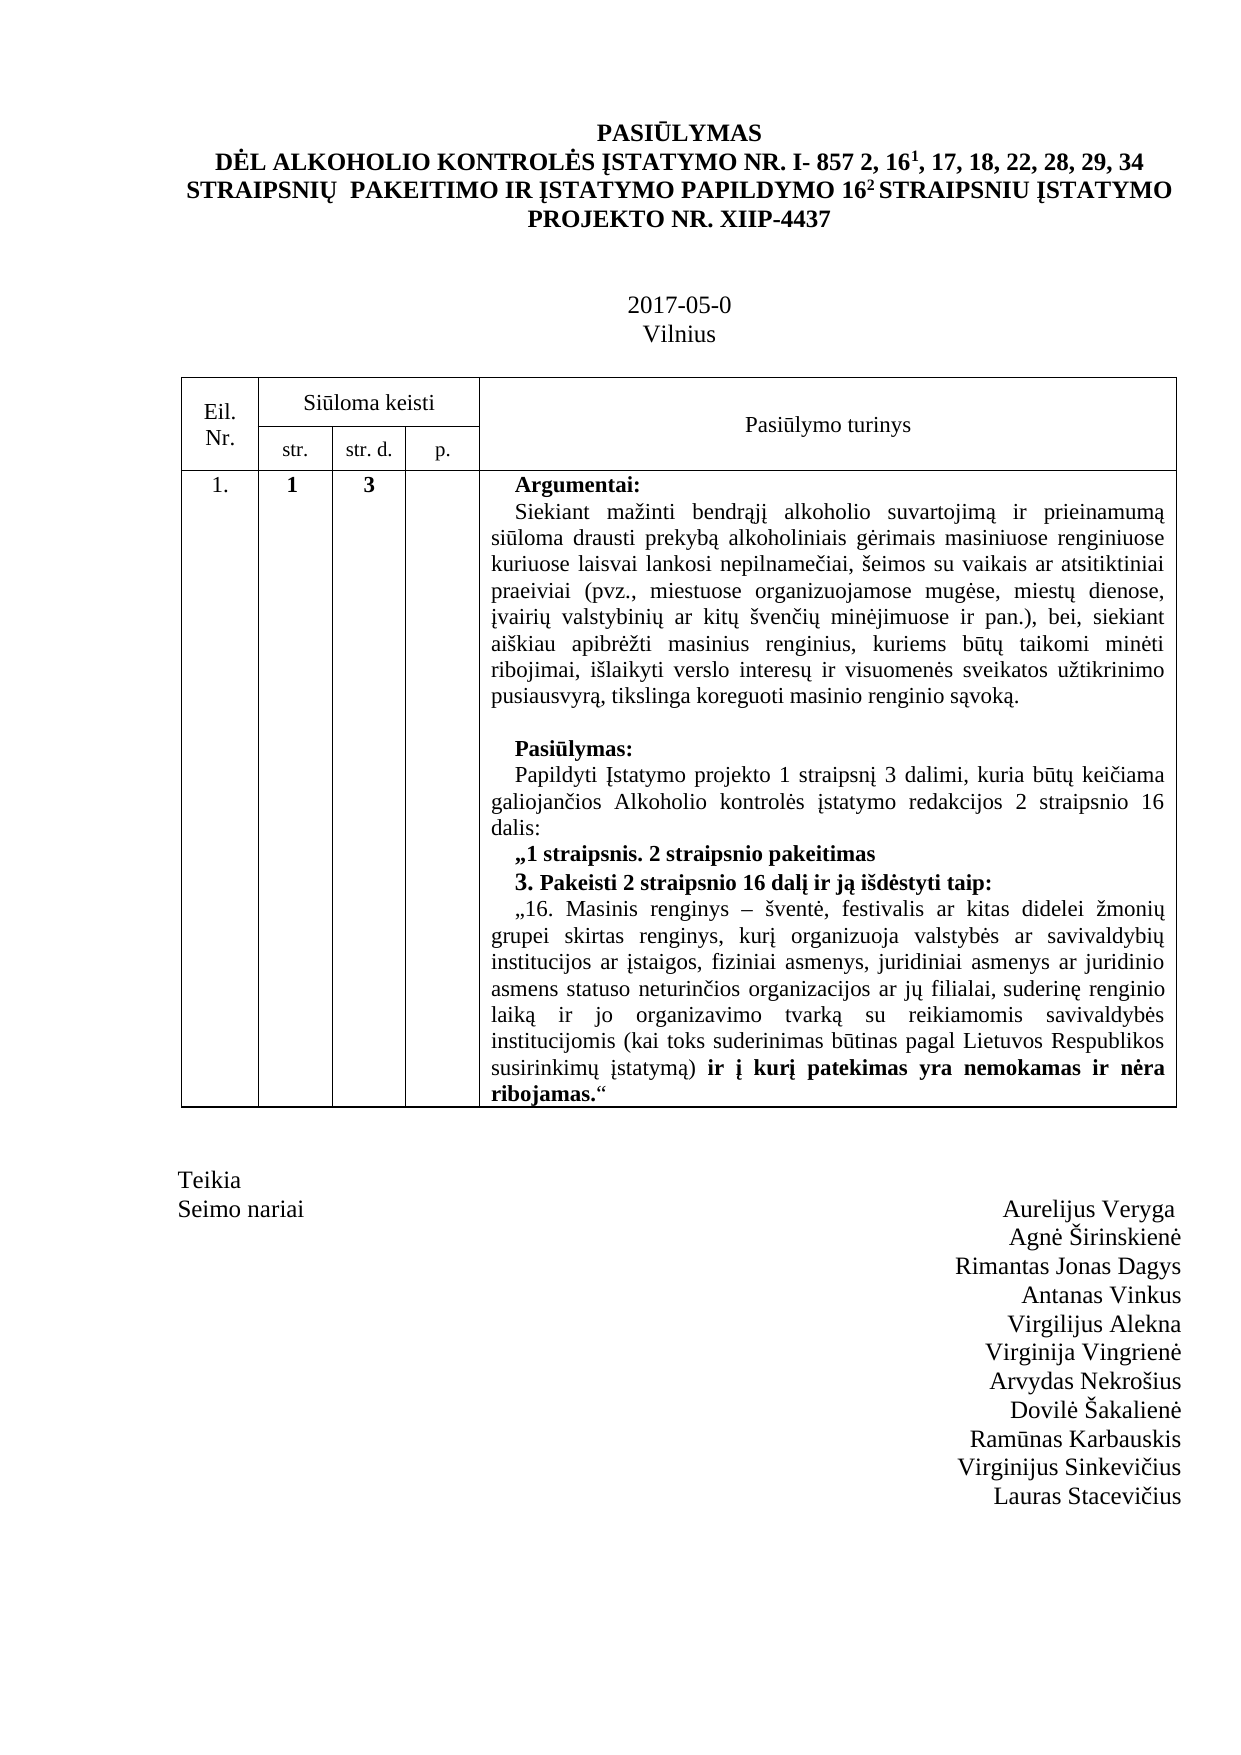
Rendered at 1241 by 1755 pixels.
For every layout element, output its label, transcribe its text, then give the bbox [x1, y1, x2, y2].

table_header Eil. Nr. [182, 378, 258, 470]
text Antanas Vinkus [177, 1280, 1181, 1309]
text Virgilijus Alekna [177, 1309, 1181, 1337]
text Vilnius [177, 319, 1181, 348]
table_cell str. [259, 427, 332, 470]
text Virginija Vingrienė [177, 1337, 1181, 1366]
table_cell 3 [333, 471, 405, 1106]
text Teikia [177, 1165, 1181, 1194]
text Virginijus Sinkevičius [177, 1452, 1181, 1481]
text DĖL ALKOHOLIO KONTROLĖS ĮSTATYMO NR. I- 857 2, 161, 17, 18, 22, 28, 29, 34 STRAIPSNIŲ PAKEITIMO IR ĮSTATYMO PAPILDYMO 162 STRAIPSNIU ĮSTATYMO PROJEKTO NR. XIIP-4437 [177, 147, 1181, 233]
table_header Pasiūlymo turinys [480, 378, 1176, 470]
table_cell 1 [259, 471, 332, 1106]
text Arvydas Nekrošius [177, 1366, 1181, 1395]
table_cell [406, 471, 479, 1106]
text Dovilė Šakalienė [177, 1395, 1181, 1424]
text Ramūnas Karbauskis [177, 1424, 1181, 1452]
text PASIŪLYMAS [177, 118, 1181, 147]
text Agnė Širinskienė [177, 1222, 1181, 1251]
table_cell p. [406, 427, 479, 470]
text Lauras Stacevičius [177, 1481, 1181, 1510]
text Seimo nariai Aurelijus Veryga [177, 1194, 1181, 1222]
table_cell Argumentai: Siekiant mažinti bendrąjį alkoholio suvartojimą ir prieinamumą siūloma drausti prekybą alkoholiniais gėrimais masiniuose renginiuose kuriuose laisvai lankosi nepilnamečiai, šeimos su vaikais ar atsitiktiniai praeiviai (pvz., miestuose organizuojamose mugėse, miestų dienose, įvairių valstybinių ar kitų švenčių minėjimuose ir pan.), bei, siekiant aiškiau apibrėžti masinius renginius, kuriems būtų taikomi minėti ribojimai, išlaikyti verslo interesų ir visuomenės sveikatos užtikrinimo pusiausvyrą, tikslinga koreguoti masinio renginio sąvoką. Pasiūlymas: Papildyti Įstatymo projekto 1 straipsnį 3 dalimi, kuria būtų keičiama galiojančios Alkoholio kontrolės įstatymo redakcijos 2 straipsnio 16 dalis: „1 straipsnis. 2 straipsnio pakeitimas 3. Pakeisti 2 straipsnio 16 dalį ir ją išdėstyti taip: „16. Masinis renginys – šventė, festivalis ar kitas didelei žmonių grupei skirtas renginys, kurį organizuoja valstybės ar savivaldybių institucijos ar įstaigos, fiziniai asmenys, juridiniai asmenys ar juridinio asmens statuso neturinčios organizacijos ar jų filialai, suderinę renginio laiką ir jo organizavimo tvarką su reikiamomis savivaldybės institucijomis (kai toks suderinimas būtinas pagal Lietuvos Respublikos susirinkimų įstatymą) ir į kurį patekimas yra nemokamas ir nėra ribojamas.“ [480, 471, 1176, 1106]
table_header Siūloma keisti [259, 378, 479, 426]
text Rimantas Jonas Dagys [177, 1251, 1181, 1280]
table_cell 1. [182, 471, 258, 1106]
table_cell str. d. [333, 427, 405, 470]
text 2017-05-0 [177, 291, 1181, 319]
